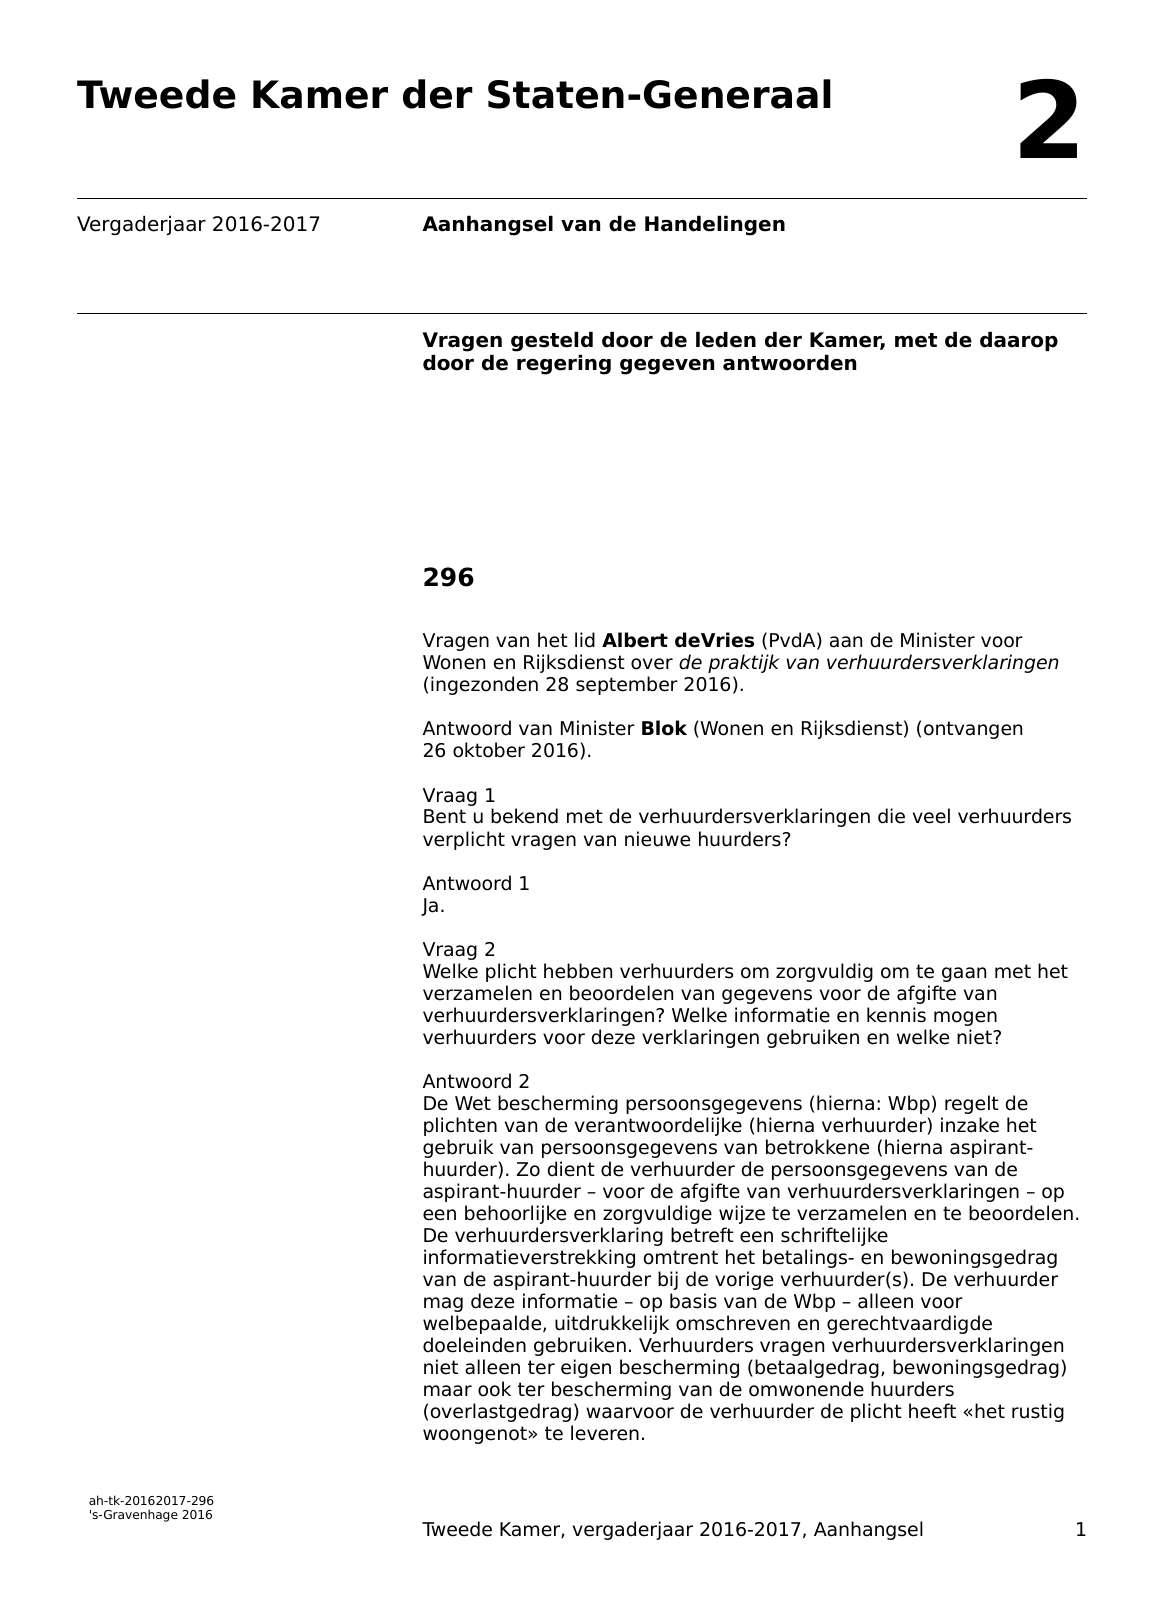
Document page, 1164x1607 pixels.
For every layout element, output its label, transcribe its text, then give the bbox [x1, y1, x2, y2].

text Ja. [422, 894, 1087, 917]
text Vragen van het lid Albert deVries (PvdA) aan de Minister voor Wonen en Rijksdienst over de praktijk van verhuurdersverklaringen (ingezonden 28 september 2016). [422, 630, 1087, 696]
text De verhuurdersverklaring betreft een schriftelijke informatieverstrekking omtrent het betalings- en bewoningsgedrag van de aspirant-huurder bij de vorige verhuurder(s). De verhuurder mag deze informatie – op basis van de Wbp – alleen voor welbepaalde, uitdrukkelijk omschreven en gerechtvaardigde doeleinden gebruiken. Verhuurders vragen verhuurdersverklaringen niet alleen ter eigen bescherming (betaalgedrag, bewoningsgedrag) maar ook ter bescherming van de omwonende huurders (overlastgedrag) waarvoor de verhuurder de plicht heeft «het rustig woongenot» te leveren. [422, 1225, 1087, 1444]
text Bent u bekend met de verhuurdersverklaringen die veel verhuurders verplicht vragen van nieuwe huurders? [422, 806, 1087, 850]
table_cell Vergaderjaar 2016-2017 [77, 199, 422, 313]
text Welke plicht hebben verhuurders om zorgvuldig om te gaan met het verzamelen en beoordelen van gegevens voor de afgifte van verhuurdersverklaringen? Welke informatie en kennis mogen verhuurders voor deze verklaringen gebruiken en welke niet? [422, 961, 1087, 1049]
text Vraag 2 [422, 939, 1087, 961]
table_header Tweede Kamer der Staten-Generaal [77, 59, 886, 198]
text Vraag 1 [422, 784, 1087, 806]
text 's-Gravenhage 2016 [88, 1508, 323, 1522]
table_header 2 [886, 59, 1087, 198]
text Antwoord 1 [422, 873, 1087, 894]
table_cell Aanhangsel van de Handelingen [422, 199, 1087, 313]
text Antwoord van Minister Blok (Wonen en Rijksdienst) (ontvangen 26 oktober 2016). [422, 718, 1087, 762]
table_cell Vragen gesteld door de leden der Kamer, met de daarop door de regering gegeven antwoorden [422, 314, 1087, 375]
text Antwoord 2 [422, 1071, 1087, 1093]
text ah-tk-20162017-296 [88, 1494, 323, 1508]
text De Wet bescherming persoonsgegevens (hierna: Wbp) regelt de plichten van de verantwoordelijke (hierna verhuurder) inzake het gebruik van persoonsgegevens van betrokkene (hierna aspirant-huurder). Zo dient de verhuurder de persoonsgegevens van de aspirant-huurder – voor de afgifte van verhuurdersverklaringen – op een behoorlijke en zorgvuldige wijze te verzamelen en te beoordelen. [422, 1093, 1087, 1225]
table_cell [77, 314, 422, 375]
text 296 [422, 563, 1087, 592]
